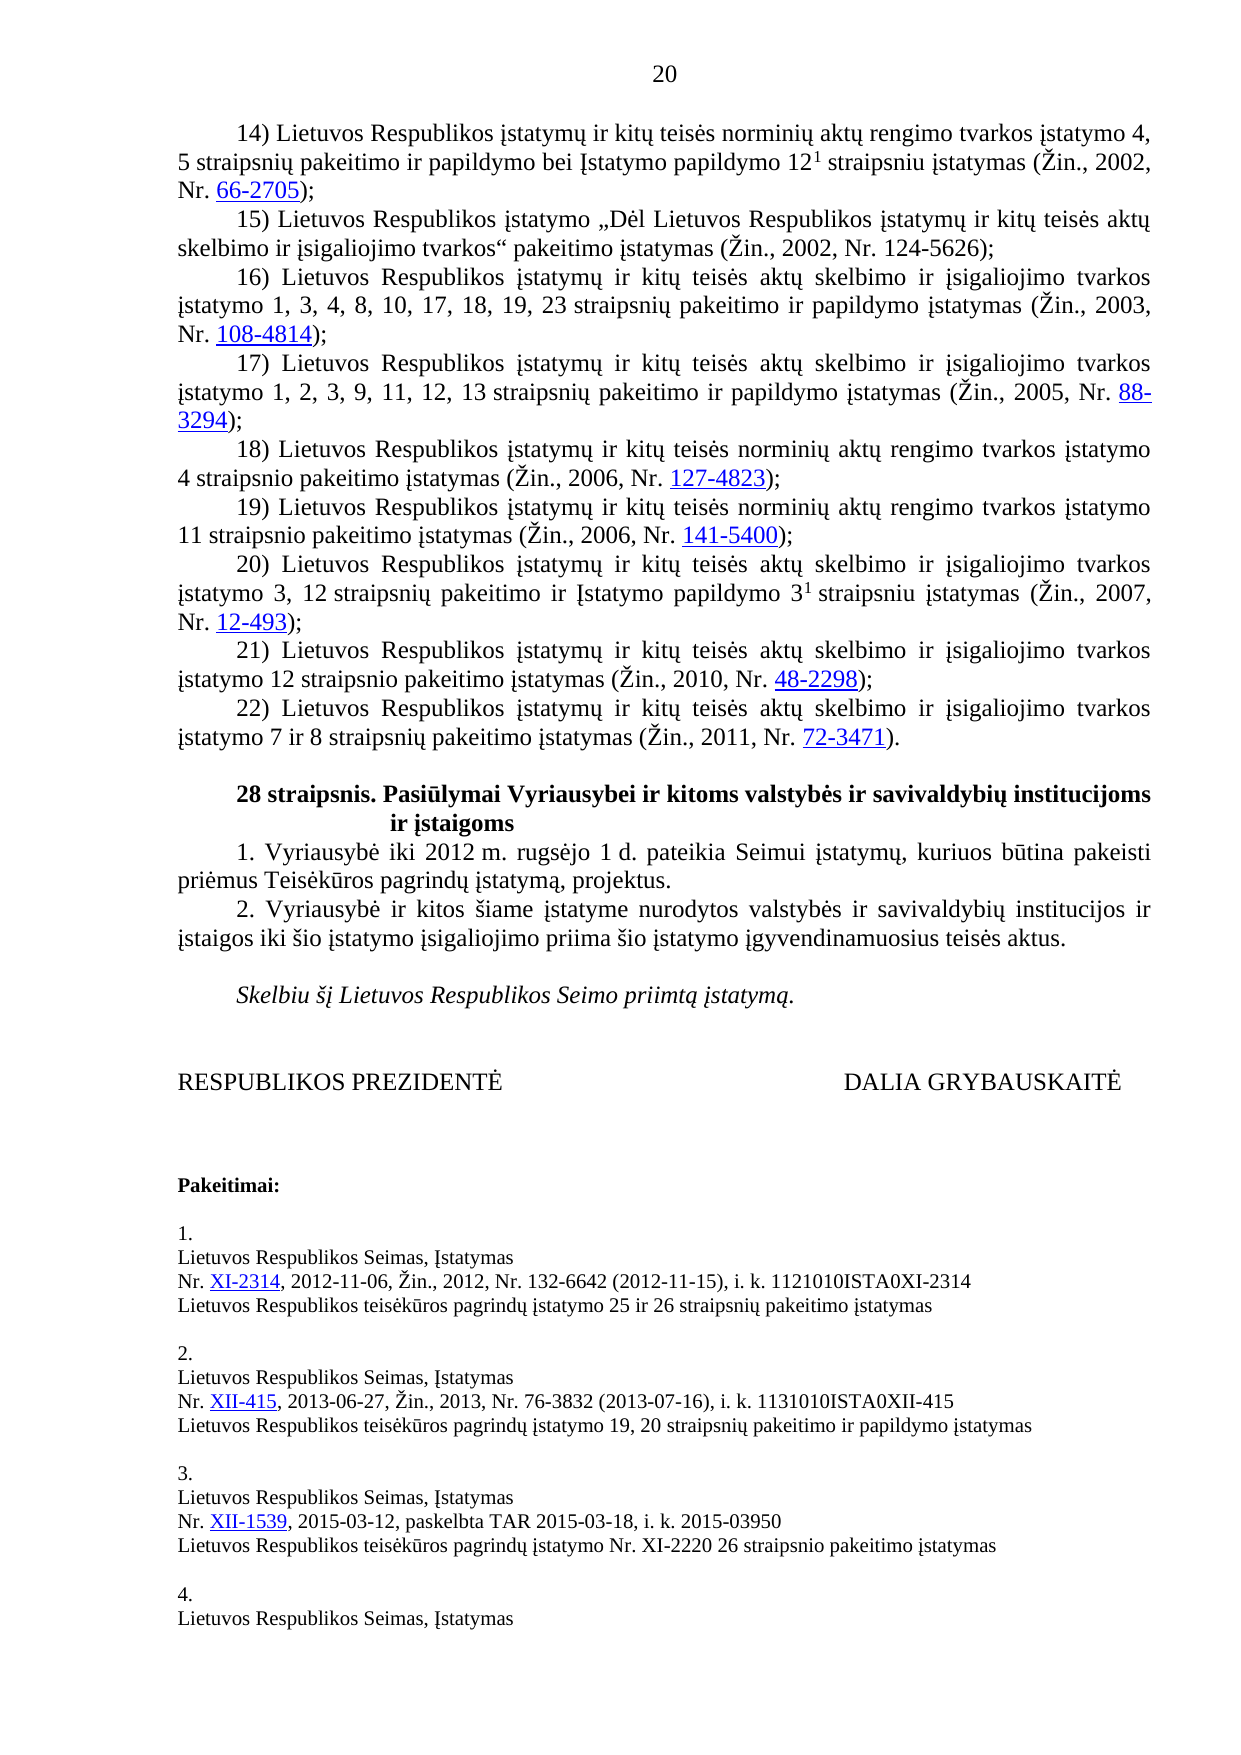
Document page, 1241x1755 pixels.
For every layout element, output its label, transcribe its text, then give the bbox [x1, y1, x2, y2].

text 22) Lietuvos Respublikos įstatymų ir kitų teisės aktų skelbimo ir įsigaliojimo tvarkos įstatymo 7 ir 8 straipsnių pakeitimo įstatymas (Žin., 2011, Nr. 72-3471). [177, 693, 1152, 751]
text 18) Lietuvos Respublikos įstatymų ir kitų teisės norminių aktų rengimo tvarkos įstatymo 4 straipsnio pakeitimo įstatymas (Žin., 2006, Nr. 127-4823); [177, 434, 1152, 492]
text 4. [177, 1582, 1152, 1606]
text Pakeitimai: [177, 1172, 1152, 1197]
text Lietuvos Respublikos teisėkūros pagrindų įstatymo Nr. XI-2220 26 straipsnio pakeitimo įstatymas [177, 1533, 1152, 1557]
text 15) Lietuvos Respublikos įstatymo „Dėl Lietuvos Respublikos įstatymų ir kitų teisės aktų skelbimo ir įsigaliojimo tvarkos“ pakeitimo įstatymas (Žin., 2002, Nr. 124-5626); [177, 204, 1152, 262]
text Lietuvos Respublikos Seimas, Įstatymas [177, 1485, 1152, 1509]
text Nr. XII-1539, 2015-03-12, paskelbta TAR 2015-03-18, i. k. 2015-03950 [177, 1509, 1152, 1533]
text 19) Lietuvos Respublikos įstatymų ir kitų teisės norminių aktų rengimo tvarkos įstatymo 11 straipsnio pakeitimo įstatymas (Žin., 2006, Nr. 141-5400); [177, 492, 1152, 549]
text 16) Lietuvos Respublikos įstatymų ir kitų teisės aktų skelbimo ir įsigaliojimo tvarkos įstatymo 1, 3, 4, 8, 10, 17, 18, 19, 23 straipsnių pakeitimo ir papildymo įstatymas (Žin., 2003, Nr. 108-4814); [177, 262, 1152, 348]
text 1. [177, 1221, 1152, 1245]
text 20) Lietuvos Respublikos įstatymų ir kitų teisės aktų skelbimo ir įsigaliojimo tvarkos įstatymo 3, 12 straipsnių pakeitimo ir Įstatymo papildymo 31 straipsniu įstatymas (Žin., 2007, Nr. 12-493); [177, 549, 1152, 636]
text Lietuvos Respublikos Seimas, Įstatymas [177, 1245, 1152, 1269]
text 28 straipsnis. Pasiūlymai Vyriausybei ir kitoms valstybės ir savivaldybių institucijoms ir įstaigoms [236, 779, 1152, 837]
text 17) Lietuvos Respublikos įstatymų ir kitų teisės aktų skelbimo ir įsigaliojimo tvarkos įstatymo 1, 2, 3, 9, 11, 12, 13 straipsnių pakeitimo ir papildymo įstatymas (Žin., 2005, Nr. 88-3294); [177, 348, 1152, 434]
text 1. Vyriausybė iki 2012 m. rugsėjo 1 d. pateikia Seimui įstatymų, kuriuos būtina pakeisti priėmus Teisėkūros pagrindų įstatymą, projektus. [177, 837, 1152, 894]
text Skelbiu šį Lietuvos Respublikos Seimo priimtą įstatymą. [177, 981, 1152, 1009]
text Lietuvos Respublikos teisėkūros pagrindų įstatymo 19, 20 straipsnių pakeitimo ir papildymo įstatymas [177, 1413, 1152, 1437]
text 2. [177, 1341, 1152, 1365]
text Lietuvos Respublikos Seimas, Įstatymas [177, 1606, 1152, 1630]
text Lietuvos Respublikos Seimas, Įstatymas [177, 1365, 1152, 1389]
text 2. Vyriausybė ir kitos šiame įstatyme nurodytos valstybės ir savivaldybių institucijos ir įstaigos iki šio įstatymo įsigaliojimo priima šio įstatymo įgyvendinamuosius teisės aktus. [177, 894, 1152, 952]
text RESPUBLIKOS PREZIDENTĖ DALIA GRYBAUSKAITĖ [177, 1067, 1152, 1096]
text Nr. XI-2314, 2012-11-06, Žin., 2012, Nr. 132-6642 (2012-11-15), i. k. 1121010ISTA0XI-2314 [177, 1269, 1152, 1293]
text 14) Lietuvos Respublikos įstatymų ir kitų teisės norminių aktų rengimo tvarkos įstatymo 4, 5 straipsnių pakeitimo ir papildymo bei Įstatymo papildymo 121 straipsniu įstatymas (Žin., 2002, Nr. 66-2705); [177, 118, 1152, 204]
text Nr. XII-415, 2013-06-27, Žin., 2013, Nr. 76-3832 (2013-07-16), i. k. 1131010ISTA0XII-415 [177, 1389, 1152, 1413]
text Lietuvos Respublikos teisėkūros pagrindų įstatymo 25 ir 26 straipsnių pakeitimo įstatymas [177, 1293, 1152, 1317]
text 21) Lietuvos Respublikos įstatymų ir kitų teisės aktų skelbimo ir įsigaliojimo tvarkos įstatymo 12 straipsnio pakeitimo įstatymas (Žin., 2010, Nr. 48-2298); [177, 636, 1152, 693]
text 3. [177, 1461, 1152, 1485]
